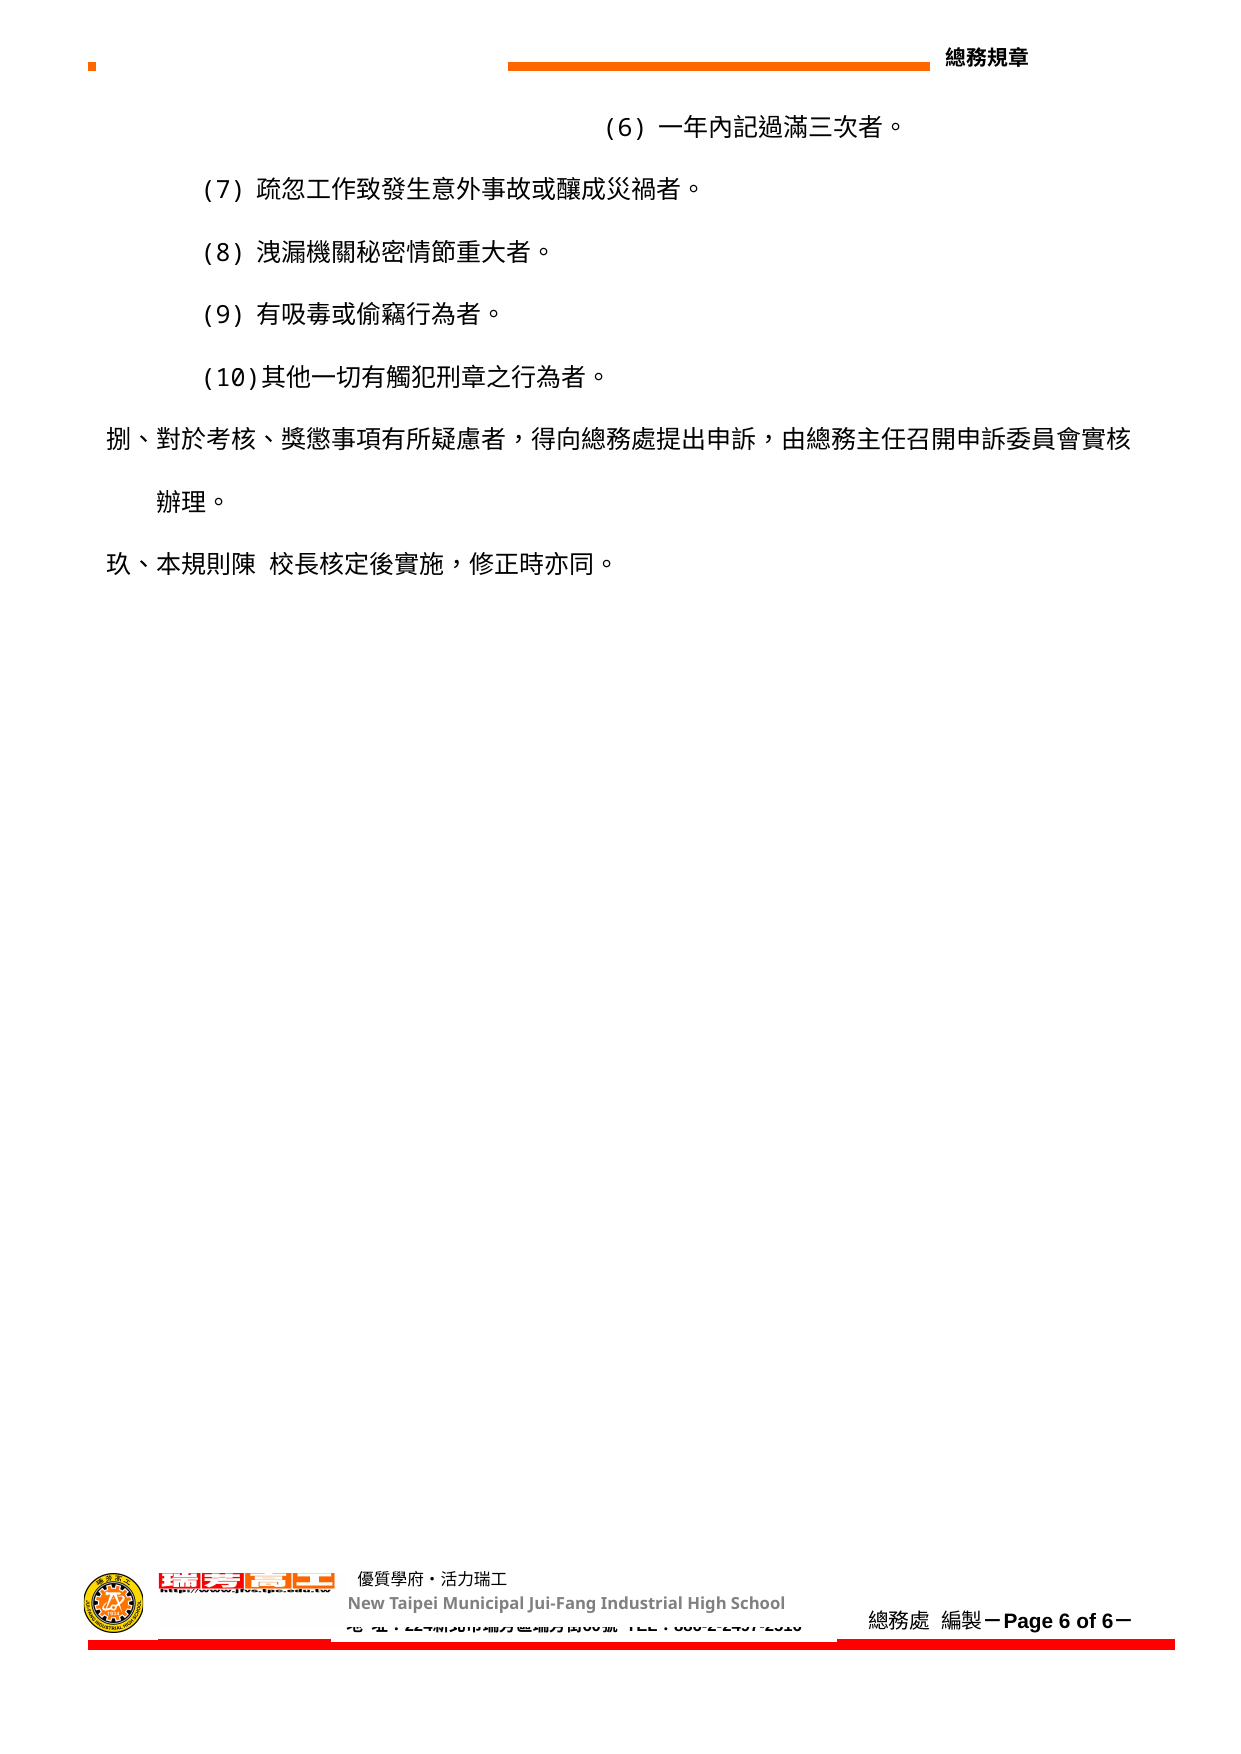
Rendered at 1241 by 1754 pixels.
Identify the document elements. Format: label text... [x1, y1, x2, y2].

text 捌、對於考核、獎懲事項有所疑慮者，得向總務處提出申訴，由總務主任召開申訴委員會實核辦理。 [106, 396, 1134, 521]
list 有吸毒或偷竊行為者。 [200, 271, 1134, 333]
list 一年內記過滿三次者。 [200, 83, 1134, 146]
list 疏忽工作致發生意外事故或釀成災禍者。 [200, 146, 1134, 208]
text 玖、本規則陳 校長核定後實施，修正時亦同。 [106, 521, 1134, 583]
list 洩漏機關秘密情節重大者。 [200, 208, 1134, 271]
list 其他一切有觸犯刑章之行為者。 [200, 333, 1134, 396]
